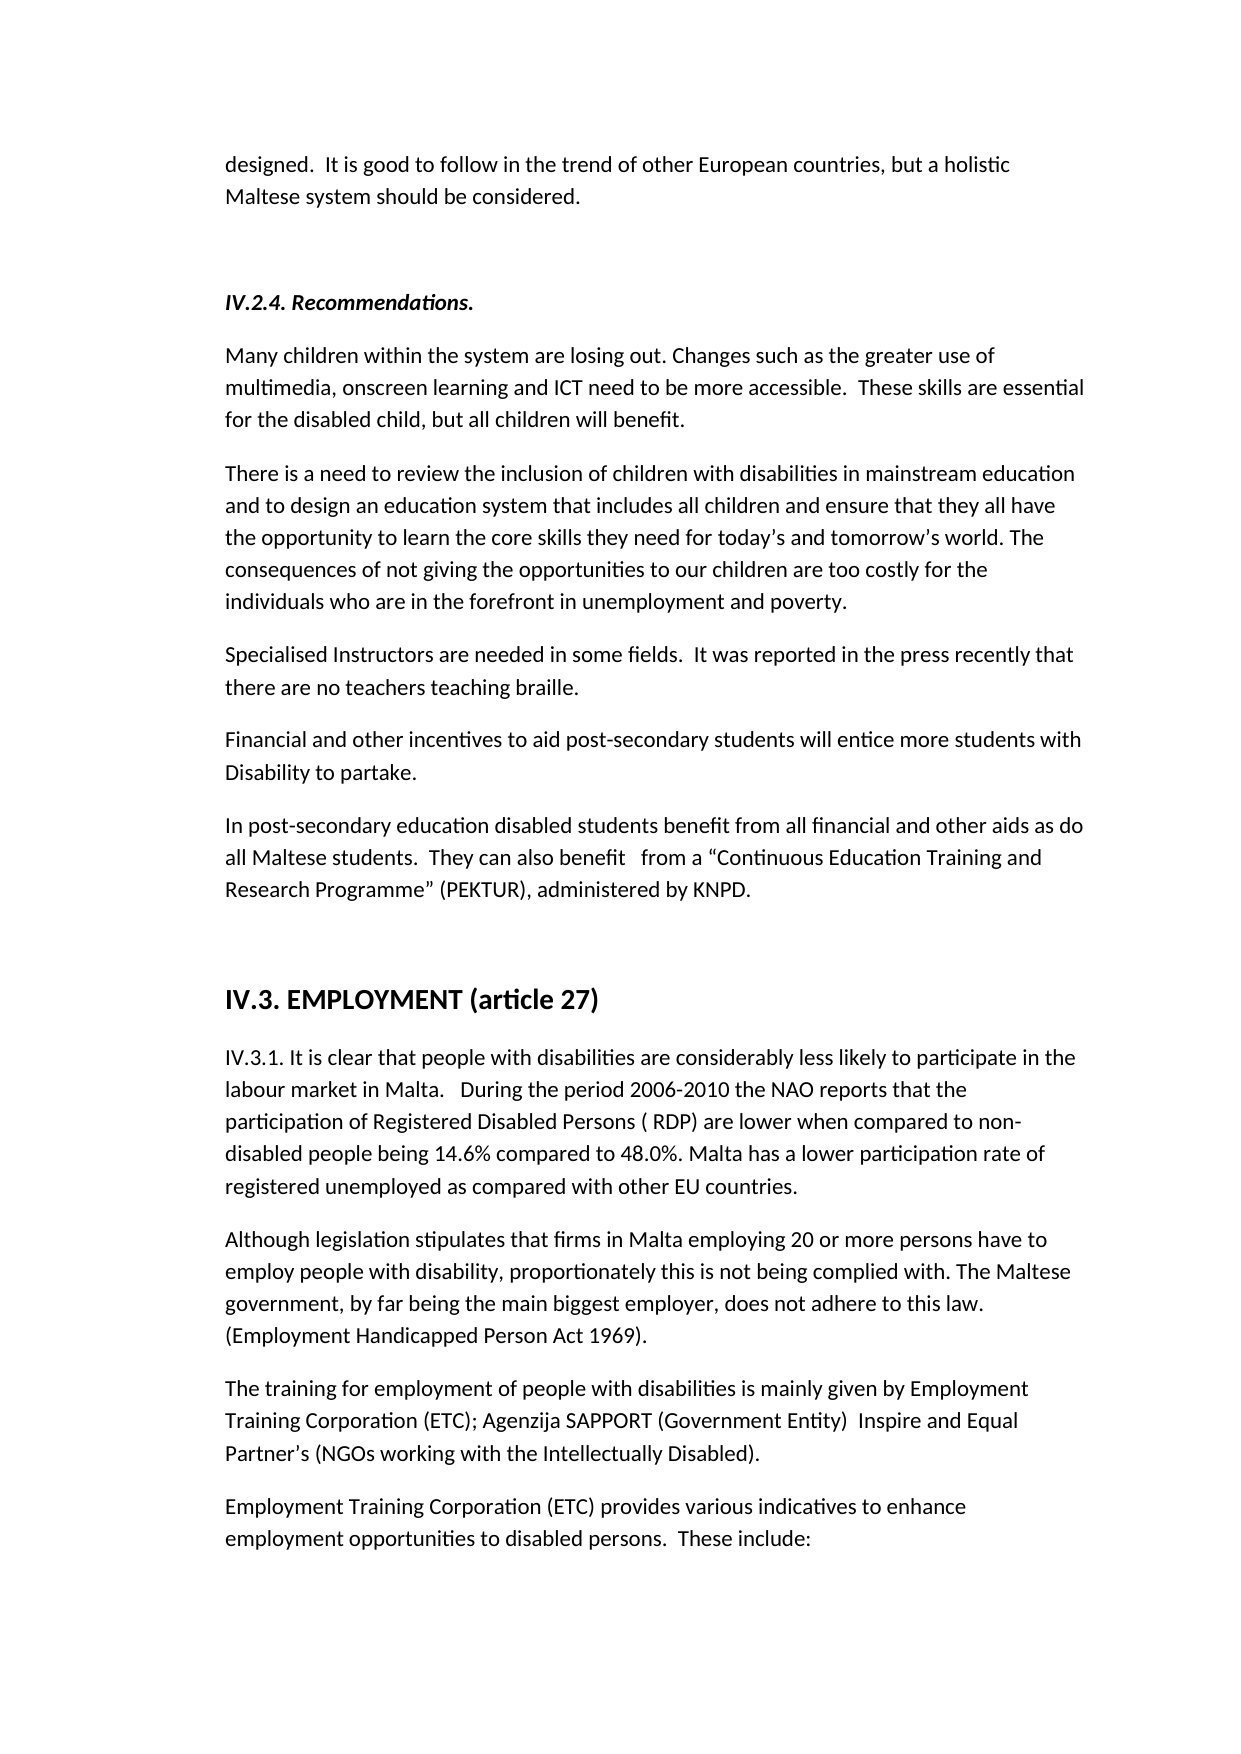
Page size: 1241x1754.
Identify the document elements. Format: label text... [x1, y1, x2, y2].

text Financial and other incentives to aid post-secondary students will entice more students with Disability to partake. [225, 726, 1090, 786]
text Specialised Instructors are needed in some fields. It was reported in the press recently that there are no teachers teaching braille. [225, 640, 1090, 701]
text IV.3. EMPLOYMENT (article 27) [150, 981, 1090, 1017]
text Employment Training Corporation (ETC) provides various indicatives to enhance employment opportunities to disabled persons. These include: [225, 1492, 1090, 1552]
text IV.2.4. Recommendations. [150, 288, 1090, 316]
text designed. It is good to follow in the trend of other European countries, but a holistic Maltese system should be considered. [225, 150, 1090, 210]
text There is a need to review the inclusion of children with disabilities in mainstream education and to design an education system that includes all children and ensure that they all have the opportunity to learn the core skills they need for today’s and tomorrow’s world. The consequences of not giving the opportunities to our children are too costly for the individuals who are in the forefront in unemployment and poverty. [225, 459, 1090, 615]
text Many children within the system are losing out. Changes such as the greater use of multimedia, onscreen learning and ICT need to be more accessible. These skills are essential for the disabled child, but all children will benefit. [225, 341, 1090, 434]
text The training for employment of people with disabilities is mainly given by Employment Training Corporation (ETC); Agenzija SAPPORT (Government Entity) Inspire and Equal Partner’s (NGOs working with the Intellectually Disabled). [225, 1374, 1090, 1467]
text Although legislation stipulates that firms in Malta employing 20 or more persons have to employ people with disability, proportionately this is not being complied with. The Maltese government, by far being the main biggest employer, does not adhere to this law. (Employment Handicapped Person Act 1969). [225, 1225, 1090, 1349]
text In post-secondary education disabled students benefit from all financial and other aids as do all Maltese students. They can also benefit from a “Continuous Education Training and Research Programme” (PEKTUR), administered by KNPD. [225, 811, 1090, 903]
text IV.3.1. It is clear that people with disabilities are considerably less likely to participate in the labour market in Malta. During the period 2006-2010 the NAO reports that the participation of Registered Disabled Persons ( RDP) are lower when compared to non-disabled people being 14.6% compared to 48.0%. Malta has a lower participation rate of registered unemployed as compared with other EU countries. [225, 1043, 1090, 1200]
